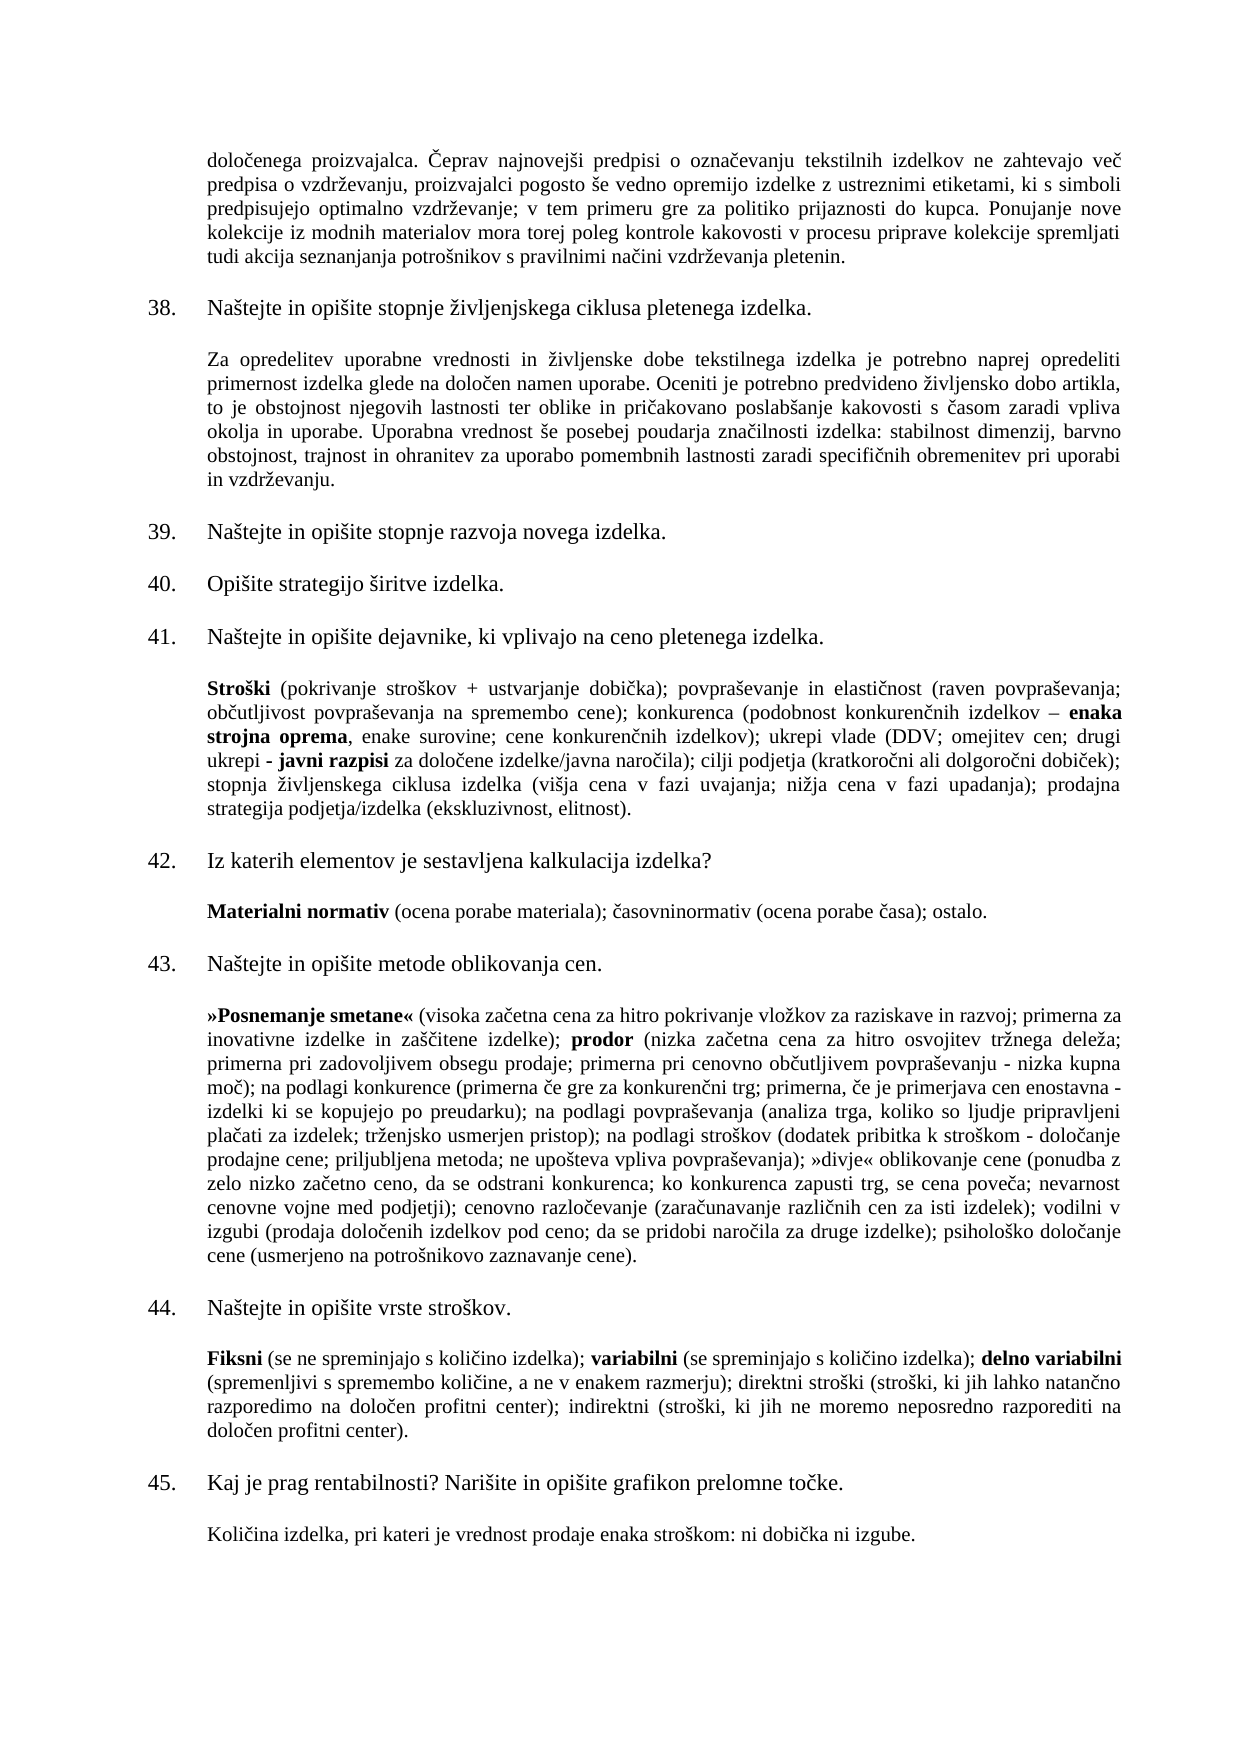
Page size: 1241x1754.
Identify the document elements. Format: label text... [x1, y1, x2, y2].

list Naštejte in opišite metode oblikovanja cen. [148, 950, 1122, 976]
list Naštejte in opišite stopnje življenjskega ciklusa pletenega izdelka. [148, 294, 1122, 321]
list Naštejte in opišite vrste stroškov. [148, 1293, 1122, 1320]
text Fiksni (se ne spreminjajo s količino izdelka); variabilni (se spreminjajo s količino izdelka); delno variabilni (spremenljivi s spremembo količine, a ne v enakem razmerju); direktni stroški (stroški, ki jih lahko natančno razporedimo na določen profitni center); indirektni (stroški, ki jih ne moremo neposredno razporediti na določen profitni center). [207, 1346, 1122, 1442]
list Iz katerih elementov je sestavljena kalkulacija izdelka? [148, 847, 1122, 873]
list Kaj je prag rentabilnosti? Narišite in opišite grafikon prelomne točke. [148, 1469, 1122, 1495]
text »Posnemanje smetane« (visoka začetna cena za hitro pokrivanje vložkov za raziskave in razvoj; primerna za inovativne izdelke in zaščitene izdelke); prodor (nizka začetna cena za hitro osvojitev tržnega deleža; primerna pri zadovoljivem obsegu prodaje; primerna pri cenovno občutljivem povpraševanju - nizka kupna moč); na podlagi konkurence (primerna če gre za konkurenčni trg; primerna, če je primerjava cen enostavna - izdelki ki se kopujejo po preudarku); na podlagi povpraševanja (analiza trga, koliko so ljudje pripravljeni plačati za izdelek; trženjsko usmerjen pristop); na podlagi stroškov (dodatek pribitka k stroškom - določanje prodajne cene; priljubljena metoda; ne upošteva vpliva povpraševanja); »divje« oblikovanje cene (ponudba z zelo nizko začetno ceno, da se odstrani konkurenca; ko konkurenca zapusti trg, se cena poveča; nevarnost cenovne vojne med podjetji); cenovno razločevanje (zaračunavanje različnih cen za isti izdelek); vodilni v izgubi (prodaja določenih izdelkov pod ceno; da se pridobi naročila za druge izdelke); psihološko določanje cene (usmerjeno na potrošnikovo zaznavanje cene). [207, 1002, 1122, 1267]
list Naštejte in opišite dejavnike, ki vplivajo na ceno pletenega izdelka. [148, 623, 1122, 649]
text Stroški (pokrivanje stroškov + ustvarjanje dobička); povpraševanje in elastičnost (raven povpraševanja; občutljivost povpraševanja na spremembo cene); konkurenca (podobnost konkurenčnih izdelkov – enaka strojna oprema, enake surovine; cene konkurenčnih izdelkov); ukrepi vlade (DDV; omejitev cen; drugi ukrepi - javni razpisi za določene izdelke/javna naročila); cilji podjetja (kratkoročni ali dolgoročni dobiček); stopnja življenskega ciklusa izdelka (višja cena v fazi uvajanja; nižja cena v fazi upadanja); prodajna strategija podjetja/izdelka (ekskluzivnost, elitnost). [207, 676, 1122, 820]
text Količina izdelka, pri kateri je vrednost prodaje enaka stroškom: ni dobička ni izgube. [148, 1522, 1122, 1546]
list Opišite strategijo širitve izdelka. [148, 571, 1122, 597]
text Za opredelitev uporabne vrednosti in življenske dobe tekstilnega izdelka je potrebno naprej opredeliti primernost izdelka glede na določen namen uporabe. Oceniti je potrebno predvideno življensko dobo artikla, to je obstojnost njegovih lastnosti ter oblike in pričakovano poslabšanje kakovosti s časom zaradi vpliva okolja in uporabe. Uporabna vrednost še posebej poudarja značilnosti izdelka: stabilnost dimenzij, barvno obstojnost, trajnost in ohranitev za uporabo pomembnih lastnosti zaradi specifičnih obremenitev pri uporabi in vzdrževanju. [207, 347, 1122, 491]
text določenega proizvajalca. Čeprav najnovejši predpisi o označevanju tekstilnih izdelkov ne zahtevajo več predpisa o vzdrževanju, proizvajalci pogosto še vedno opremijo izdelke z ustreznimi etiketami, ki s simboli predpisujejo optimalno vzdrževanje; v tem primeru gre za politiko prijaznosti do kupca. Ponujanje nove kolekcije iz modnih materialov mora torej poleg kontrole kakovosti v procesu priprave kolekcije spremljati tudi akcija seznanjanja potrošnikov s pravilnimi načini vzdrževanja pletenin. [207, 148, 1122, 268]
text Materialni normativ (ocena porabe materiala); časovninormativ (ocena porabe časa); ostalo. [207, 899, 1122, 923]
list Naštejte in opišite stopnje razvoja novega izdelka. [148, 518, 1122, 544]
